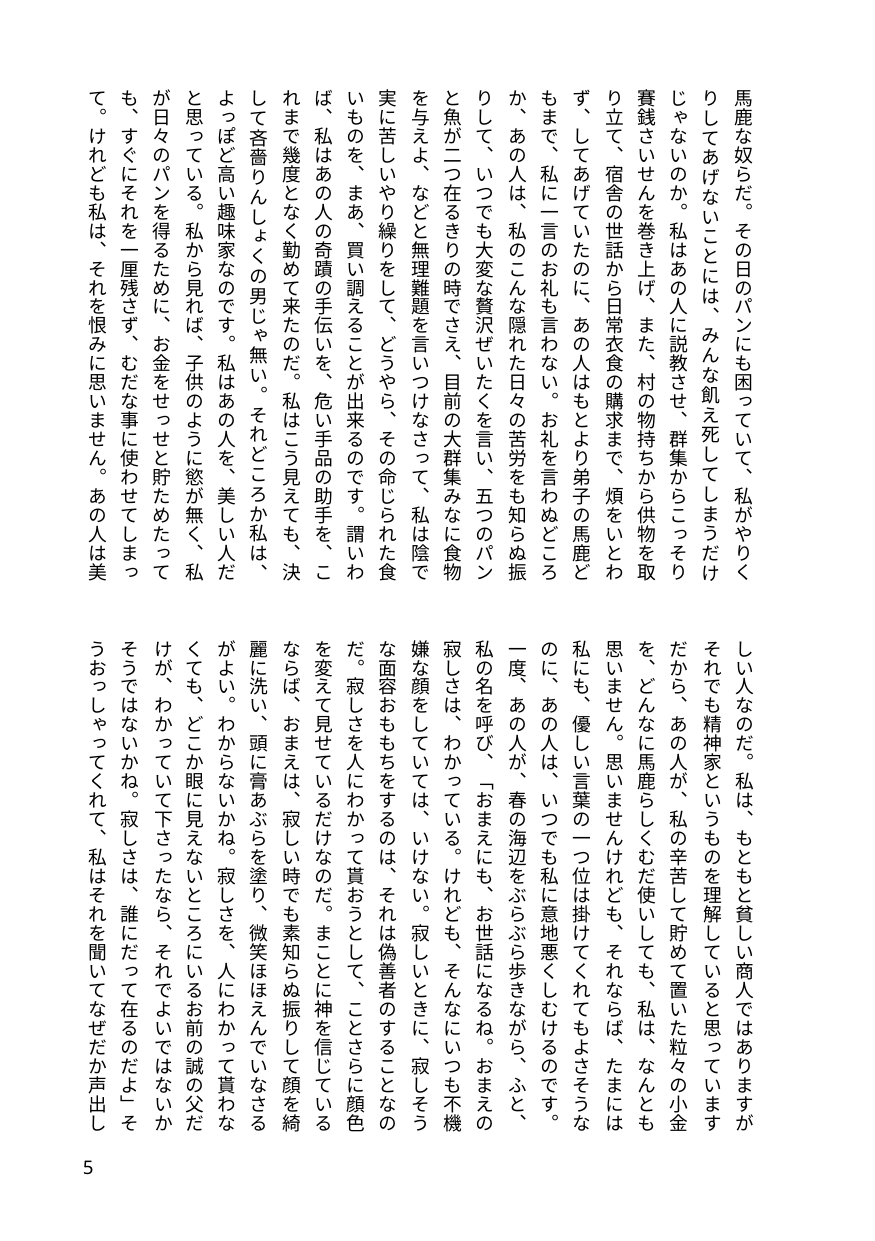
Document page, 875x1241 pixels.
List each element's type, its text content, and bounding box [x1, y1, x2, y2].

text はい、はい。落ちついて申し上げます。あの人を、生かして置いてはなりません。世の中の仇かたきです。はい、何もかも、すっかり、全部、申し上げます。私は、あの人の居所いどころを知っています。すぐに御案内申します。ずたずたに切りさいなんで、殺して下さい。あの人は、私の師です。主です。けれども私と同じ年です。三十四であります。私は、あの人よりたった二月ふたつきおそく生れただけなのです。たいした違いが無い筈だ。人と人との間に、そんなにひどい差別は無い筈だ。それなのに私はきょう迄まであの人に、どれほど意地悪くこき使われて来たことか。どんなに嘲弄ちょうろうされて来たことか。ああ、もう、いやだ。堪えられるところ迄は、堪えて来たのだ。怒る時に怒らなければ、人間の甲斐がありません。私は今まであの人を、どんなにこっそり庇かばってあげたか。誰も、ご存じ無いのです。あの人ご自身だって、それに気がついていないのだ。いや、あの人は知っているのだ。ちゃんと知っています。知っているからこそ、尚更あの人は私を意地悪く軽蔑けいべつするのだ。あの人は傲慢ごうまんだ。私から大きに世話を受けているので、それがご自身に口惜くやしいのだ。あの人は、阿呆なくらいに自惚うぬぼれ屋だ。私などから世話を受けている、ということを、何かご自身の、ひどい引目ひけめででもあるかのように思い込んでいなさるのです。あの人は、なんでもご自身で出来るかのように、ひとから見られたくてたまらないのだ。ばかな話だ。世の中はそんなものじゃ無いんだ。この世に暮して行くからには、どうしても誰かに、ぺこぺこ頭を下げなければいけないのだし、そうして歩一歩、苦労して人を抑えてゆくより他に仕様がないのだ。あの人に一体、何が出来ましょう。なんにも出来やしないのです。私から見れば青二才だ。私がもし居らなかったらあの人は、もう、とうの昔、あの無能でとんまの弟子たちと、どこかの野原でのたれ死じにしていたに違いない。「狐には穴あり、鳥には塒ねぐら、されども人の子には枕するところ無し」それ、それ、それだ。ちゃんと白状していやがるのだ。ペテロに何が出来ますか。ヤコブ、ヨハネ、アンデレ、トマス、痴こけの集り、ぞろぞろあの人について歩いて、脊筋が寒くなるような、甘ったるいお世辞を申し、天国だなんて馬鹿げたことを夢中で信じて熱狂し、その天国が近づいたなら、あいつらみんな右大臣、左大臣にでもなるつもりなのか、馬鹿な奴らだ。その日のパンにも困っていて、私がやりくりしてあげないことには、みんな飢え死してしまうだけじゃないのか。私はあの人に説教させ、群集からこっそり賽銭さいせんを巻き上げ、また、村の物持ちから供物を取り立て、宿舎の世話から日常衣食の購求まで、煩をいとわず、してあげていたのに、あの人はもとより弟子の馬鹿どもまで、私に一言のお礼も言わない。お礼を言わぬどころか、あの人は、私のこんな隠れた日々の苦労をも知らぬ振りして、いつでも大変な贅沢ぜいたくを言い、五つのパンと魚が二つ在るきりの時でさえ、目前の大群集みなに食物を与えよ、などと無理難題を言いつけなさって、私は陰で実に苦しいやり繰りをして、どうやら、その命じられた食いものを、まあ、買い調えることが出来るのです。謂いわば、私はあの人の奇蹟の手伝いを、危い手品の助手を、これまで幾度となく勤めて来たのだ。私はこう見えても、決して吝嗇りんしょくの男じゃ無い。それどころか私は、よっぽど高い趣味家なのです。私はあの人を、美しい人だと思っている。私から見れば、子供のように慾が無く、私が日々のパンを得るために、お金をせっせと貯ためたっても、すぐにそれを一厘残さず、むだな事に使わせてしまって。けれども私は、それを恨みに思いません。あの人は美しい人なのだ。私は、もともと貧しい商人ではありますが、それでも精神家というものを理解していると思っています。だから、あの人が、私の辛苦して貯めて置いた粒々の小金を、どんなに馬鹿らしくむだ使いしても、私は、なんとも思いません。思いませんけれども、それならば、たまには私にも、優しい言葉の一つ位は掛けてくれてもよさそうなのに、あの人は、いつでも私に意地悪くしむけるのです。一度、あの人が、春の海辺をぶらぶら歩きながら、ふと、私の名を呼び、「おまえにも、お世話になるね。おまえの寂しさは、わかっている。けれども、そんなにいつも不機嫌な顔をしていては、いけない。寂しいときに、寂しそうな面容おももちをするのは、それは偽善者のすることなのだ。寂しさを人にわかって貰おうとして、ことさらに顔色を変えて見せているだけなのだ。まことに神を信じているならば、おまえは、寂しい時でも素知らぬ振りして顔を綺麗に洗い、頭に膏あぶらを塗り、微笑ほほえんでいなさるがよい。わからないかね。寂しさを、人にわかって貰わなくても、どこか眼に見えないところにいるお前の誠の父だけが、わかっていて下さったなら、それでよいではないか。そうではないかね。寂しさは、誰にだって在るのだよ」そうおっしゃってくれて、私はそれを聞いてなぜだか声出して泣きたくなり、いいえ、私は天の父にわかって戴かなくても、また世間の者に知られなくても、ただ、あなたお一人さえ、おわかりになっていて下さったら、それでもう、よいのです。私はあなたを愛しています。ほかの弟子たちが、どんなに深くあなたを愛していたって、それとは較べものにならないほどに愛しています。誰よりも愛しています。ペテロやヤコブたちは、ただ、あなたについて歩いて、何かいいこともあるかと、そればかりを考えているのです。けれども、私だけは知っています。あなたについて歩いたって、なんの得するところも無いということを知っています。それでいながら、私はあなたから離れることが出来ません。どうしたのでしょう。あなたが此の世にいなくなったら、私もすぐに死にます。生きていることが出来ません。私には、いつでも一人でこっそり考えていることが在るんです。それはあなたが、くだらない弟子たち全部から離れて、また天の父の御教えとやらを説かれることもお止よしになり、つつましい民のひとりとして、お母のマリヤ様と、私と、それだけで静かな一生を、永く暮して行くことであります。私の村には、まだ私の小さい家が残って在ります。年老いた父も母も居ります。ずいぶん広い桃畠ももばたけもあります。春、いまごろは、桃の花が咲いて見事であります。一生、安楽にお暮しできます。私がいつでもお傍について、御奉公申し上げたく思います。よい奥さまをおもらいなさいまし。そう私が言ったら、あの人は、薄くお笑いになり、「ペテロやシモンは漁人すなどりだ。美しい桃の畠も無い。ヤコブもヨハネも赤貧の漁人だ。あのひとたちには、そんな、一生を安楽に暮せるような土地が、どこにも無いのだ」と低く独りごとのように呟つぶやいて、また海辺を静かに歩きつづけたのでしたが、後にもさきにも、あの人と、しんみりお話できたのは、そのとき一度だけで、あとは、決して私に打ち解けて下さったことが無かった。私はあの人を愛している。あの人が死ねば、私も一緒に死ぬのだ。あの人は、誰のものでもない。私のものだ。あの人を他人に手渡すくらいなら、手渡すまえに、私はあの人を殺してあげる。父を捨て、母を捨て、生れた土地を捨てて、私はきょう迄、あの人について歩いて来たのだ。私は天国を信じない。神も信じない。あの人の復活も信じない。なんであの人が、イスラエルの王なものか。馬鹿な弟子どもは、あの人を神の御子だと信じていて、そうして神の国の福音とかいうものを、あの人から伝え聞いては、浅間しくも、欣喜雀躍きんきじゃくやくしている。今にがっかりするのが、私にはわかっています。おのれを高うする者は卑ひくうせられ、おのれを卑うする者は高うせられると、あの人は約束なさったが、世の中、そんなに甘くいってたまるものか。あの人は嘘つきだ。言うこと言うこと、一から十まで出鱈目でたらめだ。私はてんで信じていない。けれども私は、あの人の美しさだけは信じている。あんな美しい人はこの世に無い。私はあの人の美しさを、純粋に愛している。それだけだ。私は、なんの報酬も考えていない。あの人について歩いて、やがて天国が近づき、その時こそは、あっぱれ右大臣、左大臣になってやろうなどと、そんなさもしい根性は持っていない。私は、ただ、あの人から離れたくないのだ。ただ、あの人の傍にいて、あの人の声を聞き、あの人の姿を眺めて居ればそれでよいのだ。そうして、出来ればあの人に説教などを止してもらい、私とたった二人きりで一生永く生きていてもらいたいのだ。あああ、そうなったら！ 私はどんなに仕合せだろう。私は今の、此の、現世の喜びだけを信じる。次の世の審判など、私は少しも怖れていない。あの人は、私の此の無報酬の、純粋の愛情を、どうして受け取って下さらぬのか。ああ、あの人を殺して下さい。旦那さま。私はあの人の居所を知って居ります。御案内申し上げます。あの人は私を賤いやしめ、憎悪して居ります。私は、きらわれて居ります。私はあの人や、弟子たちのパンのお世話を申し、日日の飢渇から救ってあげているのに、どうして私を、あんなに意地悪く軽蔑するのでしょう。お聞き下さい。六日まえのことでした。あの人はベタニヤのシモンの家で食事をなさっていたとき、あの村のマルタ奴めの妹のマリヤが、ナルドの香油を一ぱい満たして在る石膏せっこうの壺をかかえて饗宴の室にこっそり這入はいって来て、だしぬけに、その油をあの人の頭にざぶと注いで御足まで濡らしてしまって、それでも、その失礼を詫わびるどころか、落ちついてしゃがみ、マリヤ自身の髪の毛で、あの人の濡れた両足をていねいに拭ってあげて、香油の匂いが室に立ちこもり、まことに異様な風景でありましたので、私は、なんだか無性に腹が立って来て、失礼なことをするな！ と、その妹娘に怒鳴ってやりました。これ、このようにお着物が濡れてしまったではないか、それに、こんな高価な油をぶちまけてしまって、もったいないと思わないか、なんというお前は馬鹿な奴だ。これだけの油だったら、三百デナリもするではないか、この油を売って、三百デナリ儲もうけて、その金をば貧乏人に施してやったら、どんなに貧乏人が喜ぶか知れない。無駄なことをしては困るね、と私は、さんざ叱ってやりました。すると、あの人は、私のほうを屹きっと見て、「この女を叱ってはいけない。この女のひとは、大変いいことをしてくれたのだ。貧しい人にお金を施すのは、おまえたちには、これからあとあと、いくらでも出来ることではないか。私には、もう施しが出来なくなっているのだ。そのわけは言うまい。この女のひとだけは知っている。この女が私のからだに香油を注いだのは、私の葬いの備えをしてくれたのだ。おまえたちも覚えて置くがよい。全世界、どこの土地でも、私の短い一生を言い伝えられる処には、必ず、この女の今日の仕草も記念として語り伝えられるであろう」そう言い結んだ時に、あの人の青白い頬は幾分、上気して赤くなっていました。私は、あの人の言葉を信じません。れいに依って大袈裟おおげさなお芝居であると思い、平気で聞き流すことが出来ましたが、それよりも、その時、あの人の声に、また、あの人の瞳の色に、いままで嘗かつて無かった程の異様なものが感じられ、私は瞬時戸惑いして、更にあの人の幽かすかに赤らんだ頬と、うすく涙に潤んでいる瞳とを、つくづく見直し、はッと思い当ることがありました。ああ、いまわしい、口に出すさえ無念至極のことであります。あの人は、こんな貧しい百姓女に恋、では無いが、まさか、そんな事は絶対に無いのですが、でも、危い、それに似たあやしい感情を抱いたのではないか？ あの人ともあろうものが。あんな無智な百姓女ふぜいに、そよとでも特殊な愛を感じたとあれば、それは、なんという失態。取りかえしの出来ぬ大醜聞。私は、ひとの恥辱となるような感情を嗅かぎわけるのが、生れつき巧みな男であります。自分でもそれを下品な嗅覚きゅうかくだと思い、いやでありますが、ちらと一目見ただけで、人の弱点を、あやまたず見届けてしまう鋭敏の才能を持って居ります。あの人が、たとえ微弱にでも、あの無学の百姓女に、特別の感情を動かしたということは、やっぱり間違いありません。私の眼には狂いが無い筈だ。たしかにそうだ。ああ、我慢ならない。堪忍ならない。私は、あの人も、こんな体ていたらくでは、もはや駄目だと思いました。醜態の極だと思いました。あの人はこれまで、どんなに女に好かれても、いつでも美しく、水のように静かであった。いささかも取り乱すことが無かったのだ。ヤキがまわった。だらしが無え。あの人だってまだ若いのだし、それは無理もないと言えるかも知れぬけれど、そんなら私だって同じ年だ。しかも、あの人より二月ふたつきおそく生れているのだ。若さに変りは無い筈だ。それでも私は堪えている。あの人ひとりに心を捧げ、これ迄どんな女にも心を動かしたことは無いのだ。マルタの妹のマリヤは、姉のマルタが骨組頑丈で牛のように大きく、気象も荒く、どたばた立ち働くのだけが取柄で、なんの見どころも無い百姓女でありますが、あれは違って骨も細く、皮膚は透きとおる程の青白さで、手足もふっくらして小さく、湖水のように深く澄んだ大きい眼が、いつも夢みるように、うっとり遠くを眺めていて、あの村では皆、不思議がっているほどの気高い娘でありました。私だって思っていたのだ。町へ出たとき、何か白絹でも、こっそり買って来てやろうと思っていたのだ。ああ、もう、わからなくなりました。私は何を言っているのだ。そうだ、私は口惜しいのです。なんのわけだか、わからない。地団駄踏むほど無念なのです。あの人が若いなら、私だって若い。私は才能ある、家も畠もある立派な青年です。それでも私は、あの人のために私の特権全部を捨てて来たのです。だまされた。あの人は、嘘つきだ。旦那さま。あの人は、私の女をとったのだ。いや、ちがった！ あの女が、私からあの人を奪ったのだ。ああ、それもちがう。私の言うことは、みんな出鱈目だ。一言も信じないで下さい。わからなくなりました。ごめん下さいまし。ついつい根も葉も無いことを申しました。そんな浅墓な事実なぞ、みじんも無いのです。醜いことを口走りました。だけれども、私は、口惜しいのです。胸を掻きむしりたいほど、口惜しかったのです。なんのわけだか、わかりませぬ。ああ、ジェラシィというのは、なんてやりきれない悪徳だ。私がこんなに、命を捨てるほどの思いであの人を慕い、きょうまでつき随したがって来たのに、私には一つの優しい言葉も下さらず、かえってあんな賤しい百姓女の身の上を、御頬を染めて迄かばっておやりなさった。ああ、やっぱり、あの人はだらしない。ヤキがまわった。もう、あの人には見込みがない。凡夫だ。ただの人だ。死んだって惜しくはない。そう思ったら私は、ふいと恐ろしいことを考えるようになりました。悪魔に魅みこまれたのかも知れませぬ。そのとき以来、あの人を、いっそ私の手で殺してあげようと思いました。いずれは殺されるお方にちがいない。またあの人だって、無理に自分を殺させるように仕向けているみたいな様子が、ちらちら見える。私の手で殺してあげる。他人の手で殺させたくはない。あの人を殺して私も死ぬ。旦那さま、泣いたりしてお恥ずかしゅう思います。はい、もう泣きませぬ。はい、はい。落ちついて申し上げます。そのあくる日、私たちは愈愈いよいよあこがれのエルサレムに向い、出発いたしました。大群集、老いも若きも、あの人のあとにつき従い、やがて、エルサレムの宮が間近になったころ、あの人は、一匹の老いぼれた驢馬ろばを道ばたで見つけて、微笑してそれに打ち乗り、これこそは、「シオンの娘よ、懼おそるな、視よ、なんじの王は驢馬ろばの子に乗りて来り給う」と予言されてある通りの形なのだと、弟子たちに晴れがましい顔をして教えましたが、私ひとりは、なんだか浮かぬ気持でありました。なんという、あわれな姿であったでしょう。待ちに待った過越すぎこしの祭、エルサレム宮に乗り込む、これが、あのダビデの御子の姿であったのか。あの人の一生の念願とした晴れの姿は、この老いぼれた驢馬に跨またがり、とぼとぼ進むあわれな景観であったのか。私には、もはや、憐憫れんびん以外のものは感じられなくなりました。実に悲惨な、愚かしい茶番狂言を見ているような気がして、ああ、もう、この人も落目だ。一日生き延びれば、生き延びただけ、あさはかな醜態をさらすだけだ。花は、しぼまぬうちこそ、花である。美しい間に、剪きらなければならぬ。あの人を、一ばん愛しているのは私だ。どのように人から憎まれてもいい。一日も早くあの人を殺してあげなければならぬと、私は、いよいよ此のつらい決心を固めるだけでありました。群集は、刻一刻とその数を増し、あの人の通る道々に、赤、青、黄、色とりどりの彼等の着物をほうり投げ、あるいは棕櫚しゅろの枝を伐きって、その行く道に敷きつめてあげて、歓呼にどよめき迎えるのでした。かつ前にゆき、あとに従い、右から、左から、まつわりつくようにして果ては大浪の如く、驢馬とあの人をゆさぶり、ゆさぶり、「ダビデの子にホサナ、讃ほむべきかな、主の御名によりて来る者、いと高き処にて、ホサナ」と熱狂して口々に歌うのでした。ペテロやヨハネやバルトロマイ、そのほか全部の弟子共は、ばかなやつ、すでに天国を目のまえに見たかのように、まるで凱旋がいせんの将軍につき従っているかのように、有頂天の歓喜で互いに抱き合い、涙に濡れた接吻を交し、一徹者のペテロなど、ヨハネを抱きかかえたまま、わあわあ大声で嬉し泣きに泣き崩れていました。その有様を見ているうちに、さすがに私も、この弟子たちと一緒に艱難かんなんを冒して布教に歩いて来た、その忍苦困窮の日々を思い出し、不覚にも、目がしらが熱くなって来ました。かくしてあの人は宮に入り、驢馬から降りて、何思ったか、縄を拾い之これを振りまわし、宮の境内の、両替する者の台やら、鳩売る者の腰掛けやらを打ち倒し、また、売り物に出ている牛、羊をも、その縄の鞭むちでもって全部、宮から追い出して、境内にいる大勢の商人たちに向い、「おまえたち、みな出て失せろ、私の父の家を、商いの家にしてはならぬ」と甲高かんだかい声で怒鳴るのでした。あの優しいお方が、こんな酔っぱらいのような、つまらぬ乱暴を働くとは、どうしても少し気がふれているとしか、私には思われませんでした。傍の人もみな驚いて、これはどうしたことですか、とあの人に訊ねると、あの人の息せき切って答えるには、「おまえたち、この宮をこわしてしまえ、私は三日の間に、また建て直してあげるから」ということだったので、さすが愚直の弟子たちも、あまりに無鉄砲なその言葉には、信じかねて、ぽかんとしてしまいました。けれども私は知っていました。所詮しょせんはあの人の、幼い強がりにちがいない。あの人の信仰とやらでもって、万事成らざるは無しという気概のほどを、人々に見せたかったのに違いないのです。それにしても、縄の鞭を振りあげて、無力な商人を追い廻したりなんかして、なんて、まあ、けちな強がりなんでしょう。あなたに出来る精一ぱいの反抗は、たったそれだけなのですか、鳩売りの腰掛けを蹴散けちらすだけのことなのですか、と私は憫笑びんしょうしておたずねしてみたいとさえ思いました。もはやこの人は駄目なのです。破れかぶれなのです。自重自愛を忘れてしまった。自分の力では、この上もう何も出来ぬということを此の頃そろそろ知り始めた様子ゆえ、あまりボロの出ぬうちに、わざと祭司長に捕えられ、この世からおさらばしたくなって来たのでありましょう。私は、それを思った時、はっきりあの人を諦あきらめることが出来ました。そうして、あんな気取り屋の坊ちゃんを、これまで一途いちずに愛して来た私自身の愚かさをも、容易に笑うことが出来ました。やがてあの人は宮に集る大群の民を前にして、これまで述べた言葉のうちで一ばんひどい、無礼傲慢ごうまんの暴言を、滅茶苦茶に、わめき散らしてしまったのです。左様、たしかに、やけくそです。私はその姿を薄汚くさえ思いました。殺されたがって、うずうずしていやがる。「禍害わざわいなるかな、偽善なる学者、パリサイ人よ、汝らは酒杯さかずきと皿との外を潔くす、然れども内は貪慾どんよくと放縦とにて満つるなり。禍害なるかな、偽善なる学者、パリサイ人よ、汝らは白く塗りたる墓に似たり、外は美しく見ゆれども、内は死人の骨とさまざまの穢けがれとに満つ。斯かくのごとく汝らも外は正しく見ゆれども、内は偽善と不法とにて満つるなり。蛇よ、蝮まむしの裔すえよ、なんじら争いかで、ゲヘナの刑罰を避け得んや。ああエルサレム、エルサレム、予言者たちを殺し、遣つかわされたる人々を石にて撃つ者よ、牝鶏めんどりのその雛ひなを翼の下に集むるごとく、我なんじの子らを集めんと為せしこと幾度ぞや、然されど、汝らは好まざりき」馬鹿なことです。噴飯ものだ。口真似するのさえ、いまわしい。たいへんな事を言う奴だ。あの人は、狂ったのです。まだそのほかに、饑饉ききんがあるの、地震が起るの、星は空より堕おち、月は光を放たず、地に満つ人の死骸しがいのまわりに、それをついばむ鷲わしが集るの、人はそのとき哀哭なげき、切歯はがみすることがあろうだの、実に、とんでも無い暴言を口から出まかせに言い放ったのです。なんという思慮のないことを、言うのでしょう。思い上りも甚しい。ばかだ。身のほど知らぬ。いい気なものだ。もはや、あの人の罪は、まぬかれぬ。必ず十字架。それにきまった。 [83, 639, 761, 1134]
text はい、はい。落ちついて申し上げます。あの人を、生かして置いてはなりません。世の中の仇かたきです。はい、何もかも、すっかり、全部、申し上げます。私は、あの人の居所いどころを知っています。すぐに御案内申します。ずたずたに切りさいなんで、殺して下さい。あの人は、私の師です。主です。けれども私と同じ年です。三十四であります。私は、あの人よりたった二月ふたつきおそく生れただけなのです。たいした違いが無い筈だ。人と人との間に、そんなにひどい差別は無い筈だ。それなのに私はきょう迄まであの人に、どれほど意地悪くこき使われて来たことか。どんなに嘲弄ちょうろうされて来たことか。ああ、もう、いやだ。堪えられるところ迄は、堪えて来たのだ。怒る時に怒らなければ、人間の甲斐がありません。私は今まであの人を、どんなにこっそり庇かばってあげたか。誰も、ご存じ無いのです。あの人ご自身だって、それに気がついていないのだ。いや、あの人は知っているのだ。ちゃんと知っています。知っているからこそ、尚更あの人は私を意地悪く軽蔑けいべつするのだ。あの人は傲慢ごうまんだ。私から大きに世話を受けているので、それがご自身に口惜くやしいのだ。あの人は、阿呆なくらいに自惚うぬぼれ屋だ。私などから世話を受けている、ということを、何かご自身の、ひどい引目ひけめででもあるかのように思い込んでいなさるのです。あの人は、なんでもご自身で出来るかのように、ひとから見られたくてたまらないのだ。ばかな話だ。世の中はそんなものじゃ無いんだ。この世に暮して行くからには、どうしても誰かに、ぺこぺこ頭を下げなければいけないのだし、そうして歩一歩、苦労して人を抑えてゆくより他に仕様がないのだ。あの人に一体、何が出来ましょう。なんにも出来やしないのです。私から見れば青二才だ。私がもし居らなかったらあの人は、もう、とうの昔、あの無能でとんまの弟子たちと、どこかの野原でのたれ死じにしていたに違いない。「狐には穴あり、鳥には塒ねぐら、されども人の子には枕するところ無し」それ、それ、それだ。ちゃんと白状していやがるのだ。ペテロに何が出来ますか。ヤコブ、ヨハネ、アンデレ、トマス、痴こけの集り、ぞろぞろあの人について歩いて、脊筋が寒くなるような、甘ったるいお世辞を申し、天国だなんて馬鹿げたことを夢中で信じて熱狂し、その天国が近づいたなら、あいつらみんな右大臣、左大臣にでもなるつもりなのか、馬鹿な奴らだ。その日のパンにも困っていて、私がやりくりしてあげないことには、みんな飢え死してしまうだけじゃないのか。私はあの人に説教させ、群集からこっそり賽銭さいせんを巻き上げ、また、村の物持ちから供物を取り立て、宿舎の世話から日常衣食の購求まで、煩をいとわず、してあげていたのに、あの人はもとより弟子の馬鹿どもまで、私に一言のお礼も言わない。お礼を言わぬどころか、あの人は、私のこんな隠れた日々の苦労をも知らぬ振りして、いつでも大変な贅沢ぜいたくを言い、五つのパンと魚が二つ在るきりの時でさえ、目前の大群集みなに食物を与えよ、などと無理難題を言いつけなさって、私は陰で実に苦しいやり繰りをして、どうやら、その命じられた食いものを、まあ、買い調えることが出来るのです。謂いわば、私はあの人の奇蹟の手伝いを、危い手品の助手を、これまで幾度となく勤めて来たのだ。私はこう見えても、決して吝嗇りんしょくの男じゃ無い。それどころか私は、よっぽど高い趣味家なのです。私はあの人を、美しい人だと思っている。私から見れば、子供のように慾が無く、私が日々のパンを得るために、お金をせっせと貯ためたっても、すぐにそれを一厘残さず、むだな事に使わせてしまって。けれども私は、それを恨みに思いません。あの人は美しい人なのだ。私は、もともと貧しい商人ではありますが、それでも精神家というものを理解していると思っています。だから、あの人が、私の辛苦して貯めて置いた粒々の小金を、どんなに馬鹿らしくむだ使いしても、私は、なんとも思いません。思いませんけれども、それならば、たまには私にも、優しい言葉の一つ位は掛けてくれてもよさそうなのに、あの人は、いつでも私に意地悪くしむけるのです。一度、あの人が、春の海辺をぶらぶら歩きながら、ふと、私の名を呼び、「おまえにも、お世話になるね。おまえの寂しさは、わかっている。けれども、そんなにいつも不機嫌な顔をしていては、いけない。寂しいときに、寂しそうな面容おももちをするのは、それは偽善者のすることなのだ。寂しさを人にわかって貰おうとして、ことさらに顔色を変えて見せているだけなのだ。まことに神を信じているならば、おまえは、寂しい時でも素知らぬ振りして顔を綺麗に洗い、頭に膏あぶらを塗り、微笑ほほえんでいなさるがよい。わからないかね。寂しさを、人にわかって貰わなくても、どこか眼に見えないところにいるお前の誠の父だけが、わかっていて下さったなら、それでよいではないか。そうではないかね。寂しさは、誰にだって在るのだよ」そうおっしゃってくれて、私はそれを聞いてなぜだか声出して泣きたくなり、いいえ、私は天の父にわかって戴かなくても、また世間の者に知られなくても、ただ、あなたお一人さえ、おわかりになっていて下さったら、それでもう、よいのです。私はあなたを愛しています。ほかの弟子たちが、どんなに深くあなたを愛していたって、それとは較べものにならないほどに愛しています。誰よりも愛しています。ペテロやヤコブたちは、ただ、あなたについて歩いて、何かいいこともあるかと、そればかりを考えているのです。けれども、私だけは知っています。あなたについて歩いたって、なんの得するところも無いということを知っています。それでいながら、私はあなたから離れることが出来ません。どうしたのでしょう。あなたが此の世にいなくなったら、私もすぐに死にます。生きていることが出来ません。私には、いつでも一人でこっそり考えていることが在るんです。それはあなたが、くだらない弟子たち全部から離れて、また天の父の御教えとやらを説かれることもお止よしになり、つつましい民のひとりとして、お母のマリヤ様と、私と、それだけで静かな一生を、永く暮して行くことであります。私の村には、まだ私の小さい家が残って在ります。年老いた父も母も居ります。ずいぶん広い桃畠ももばたけもあります。春、いまごろは、桃の花が咲いて見事であります。一生、安楽にお暮しできます。私がいつでもお傍について、御奉公申し上げたく思います。よい奥さまをおもらいなさいまし。そう私が言ったら、あの人は、薄くお笑いになり、「ペテロやシモンは漁人すなどりだ。美しい桃の畠も無い。ヤコブもヨハネも赤貧の漁人だ。あのひとたちには、そんな、一生を安楽に暮せるような土地が、どこにも無いのだ」と低く独りごとのように呟つぶやいて、また海辺を静かに歩きつづけたのでしたが、後にもさきにも、あの人と、しんみりお話できたのは、そのとき一度だけで、あとは、決して私に打ち解けて下さったことが無かった。私はあの人を愛している。あの人が死ねば、私も一緒に死ぬのだ。あの人は、誰のものでもない。私のものだ。あの人を他人に手渡すくらいなら、手渡すまえに、私はあの人を殺してあげる。父を捨て、母を捨て、生れた土地を捨てて、私はきょう迄、あの人について歩いて来たのだ。私は天国を信じない。神も信じない。あの人の復活も信じない。なんであの人が、イスラエルの王なものか。馬鹿な弟子どもは、あの人を神の御子だと信じていて、そうして神の国の福音とかいうものを、あの人から伝え聞いては、浅間しくも、欣喜雀躍きんきじゃくやくしている。今にがっかりするのが、私にはわかっています。おのれを高うする者は卑ひくうせられ、おのれを卑うする者は高うせられると、あの人は約束なさったが、世の中、そんなに甘くいってたまるものか。あの人は嘘つきだ。言うこと言うこと、一から十まで出鱈目でたらめだ。私はてんで信じていない。けれども私は、あの人の美しさだけは信じている。あんな美しい人はこの世に無い。私はあの人の美しさを、純粋に愛している。それだけだ。私は、なんの報酬も考えていない。あの人について歩いて、やがて天国が近づき、その時こそは、あっぱれ右大臣、左大臣になってやろうなどと、そんなさもしい根性は持っていない。私は、ただ、あの人から離れたくないのだ。ただ、あの人の傍にいて、あの人の声を聞き、あの人の姿を眺めて居ればそれでよいのだ。そうして、出来ればあの人に説教などを止してもらい、私とたった二人きりで一生永く生きていてもらいたいのだ。あああ、そうなったら！ 私はどんなに仕合せだろう。私は今の、此の、現世の喜びだけを信じる。次の世の審判など、私は少しも怖れていない。あの人は、私の此の無報酬の、純粋の愛情を、どうして受け取って下さらぬのか。ああ、あの人を殺して下さい。旦那さま。私はあの人の居所を知って居ります。御案内申し上げます。あの人は私を賤いやしめ、憎悪して居ります。私は、きらわれて居ります。私はあの人や、弟子たちのパンのお世話を申し、日日の飢渇から救ってあげているのに、どうして私を、あんなに意地悪く軽蔑するのでしょう。お聞き下さい。六日まえのことでした。あの人はベタニヤのシモンの家で食事をなさっていたとき、あの村のマルタ奴めの妹のマリヤが、ナルドの香油を一ぱい満たして在る石膏せっこうの壺をかかえて饗宴の室にこっそり這入はいって来て、だしぬけに、その油をあの人の頭にざぶと注いで御足まで濡らしてしまって、それでも、その失礼を詫わびるどころか、落ちついてしゃがみ、マリヤ自身の髪の毛で、あの人の濡れた両足をていねいに拭ってあげて、香油の匂いが室に立ちこもり、まことに異様な風景でありましたので、私は、なんだか無性に腹が立って来て、失礼なことをするな！ と、その妹娘に怒鳴ってやりました。これ、このようにお着物が濡れてしまったではないか、それに、こんな高価な油をぶちまけてしまって、もったいないと思わないか、なんというお前は馬鹿な奴だ。これだけの油だったら、三百デナリもするではないか、この油を売って、三百デナリ儲もうけて、その金をば貧乏人に施してやったら、どんなに貧乏人が喜ぶか知れない。無駄なことをしては困るね、と私は、さんざ叱ってやりました。すると、あの人は、私のほうを屹きっと見て、「この女を叱ってはいけない。この女のひとは、大変いいことをしてくれたのだ。貧しい人にお金を施すのは、おまえたちには、これからあとあと、いくらでも出来ることではないか。私には、もう施しが出来なくなっているのだ。そのわけは言うまい。この女のひとだけは知っている。この女が私のからだに香油を注いだのは、私の葬いの備えをしてくれたのだ。おまえたちも覚えて置くがよい。全世界、どこの土地でも、私の短い一生を言い伝えられる処には、必ず、この女の今日の仕草も記念として語り伝えられるであろう」そう言い結んだ時に、あの人の青白い頬は幾分、上気して赤くなっていました。私は、あの人の言葉を信じません。れいに依って大袈裟おおげさなお芝居であると思い、平気で聞き流すことが出来ましたが、それよりも、その時、あの人の声に、また、あの人の瞳の色に、いままで嘗かつて無かった程の異様なものが感じられ、私は瞬時戸惑いして、更にあの人の幽かすかに赤らんだ頬と、うすく涙に潤んでいる瞳とを、つくづく見直し、はッと思い当ることがありました。ああ、いまわしい、口に出すさえ無念至極のことであります。あの人は、こんな貧しい百姓女に恋、では無いが、まさか、そんな事は絶対に無いのですが、でも、危い、それに似たあやしい感情を抱いたのではないか？ あの人ともあろうものが。あんな無智な百姓女ふぜいに、そよとでも特殊な愛を感じたとあれば、それは、なんという失態。取りかえしの出来ぬ大醜聞。私は、ひとの恥辱となるような感情を嗅かぎわけるのが、生れつき巧みな男であります。自分でもそれを下品な嗅覚きゅうかくだと思い、いやでありますが、ちらと一目見ただけで、人の弱点を、あやまたず見届けてしまう鋭敏の才能を持って居ります。あの人が、たとえ微弱にでも、あの無学の百姓女に、特別の感情を動かしたということは、やっぱり間違いありません。私の眼には狂いが無い筈だ。たしかにそうだ。ああ、我慢ならない。堪忍ならない。私は、あの人も、こんな体ていたらくでは、もはや駄目だと思いました。醜態の極だと思いました。あの人はこれまで、どんなに女に好かれても、いつでも美しく、水のように静かであった。いささかも取り乱すことが無かったのだ。ヤキがまわった。だらしが無え。あの人だってまだ若いのだし、それは無理もないと言えるかも知れぬけれど、そんなら私だって同じ年だ。しかも、あの人より二月ふたつきおそく生れているのだ。若さに変りは無い筈だ。それでも私は堪えている。あの人ひとりに心を捧げ、これ迄どんな女にも心を動かしたことは無いのだ。マルタの妹のマリヤは、姉のマルタが骨組頑丈で牛のように大きく、気象も荒く、どたばた立ち働くのだけが取柄で、なんの見どころも無い百姓女でありますが、あれは違って骨も細く、皮膚は透きとおる程の青白さで、手足もふっくらして小さく、湖水のように深く澄んだ大きい眼が、いつも夢みるように、うっとり遠くを眺めていて、あの村では皆、不思議がっているほどの気高い娘でありました。私だって思っていたのだ。町へ出たとき、何か白絹でも、こっそり買って来てやろうと思っていたのだ。ああ、もう、わからなくなりました。私は何を言っているのだ。そうだ、私は口惜しいのです。なんのわけだか、わからない。地団駄踏むほど無念なのです。あの人が若いなら、私だって若い。私は才能ある、家も畠もある立派な青年です。それでも私は、あの人のために私の特権全部を捨てて来たのです。だまされた。あの人は、嘘つきだ。旦那さま。あの人は、私の女をとったのだ。いや、ちがった！ あの女が、私からあの人を奪ったのだ。ああ、それもちがう。私の言うことは、みんな出鱈目だ。一言も信じないで下さい。わからなくなりました。ごめん下さいまし。ついつい根も葉も無いことを申しました。そんな浅墓な事実なぞ、みじんも無いのです。醜いことを口走りました。だけれども、私は、口惜しいのです。胸を掻きむしりたいほど、口惜しかったのです。なんのわけだか、わかりませぬ。ああ、ジェラシィというのは、なんてやりきれない悪徳だ。私がこんなに、命を捨てるほどの思いであの人を慕い、きょうまでつき随したがって来たのに、私には一つの優しい言葉も下さらず、かえってあんな賤しい百姓女の身の上を、御頬を染めて迄かばっておやりなさった。ああ、やっぱり、あの人はだらしない。ヤキがまわった。もう、あの人には見込みがない。凡夫だ。ただの人だ。死んだって惜しくはない。そう思ったら私は、ふいと恐ろしいことを考えるようになりました。悪魔に魅みこまれたのかも知れませぬ。そのとき以来、あの人を、いっそ私の手で殺してあげようと思いました。いずれは殺されるお方にちがいない。またあの人だって、無理に自分を殺させるように仕向けているみたいな様子が、ちらちら見える。私の手で殺してあげる。他人の手で殺させたくはない。あの人を殺して私も死ぬ。旦那さま、泣いたりしてお恥ずかしゅう思います。はい、もう泣きませぬ。はい、はい。落ちついて申し上げます。そのあくる日、私たちは愈愈いよいよあこがれのエルサレムに向い、出発いたしました。大群集、老いも若きも、あの人のあとにつき従い、やがて、エルサレムの宮が間近になったころ、あの人は、一匹の老いぼれた驢馬ろばを道ばたで見つけて、微笑してそれに打ち乗り、これこそは、「シオンの娘よ、懼おそるな、視よ、なんじの王は驢馬ろばの子に乗りて来り給う」と予言されてある通りの形なのだと、弟子たちに晴れがましい顔をして教えましたが、私ひとりは、なんだか浮かぬ気持でありました。なんという、あわれな姿であったでしょう。待ちに待った過越すぎこしの祭、エルサレム宮に乗り込む、これが、あのダビデの御子の姿であったのか。あの人の一生の念願とした晴れの姿は、この老いぼれた驢馬に跨またがり、とぼとぼ進むあわれな景観であったのか。私には、もはや、憐憫れんびん以外のものは感じられなくなりました。実に悲惨な、愚かしい茶番狂言を見ているような気がして、ああ、もう、この人も落目だ。一日生き延びれば、生き延びただけ、あさはかな醜態をさらすだけだ。花は、しぼまぬうちこそ、花である。美しい間に、剪きらなければならぬ。あの人を、一ばん愛しているのは私だ。どのように人から憎まれてもいい。一日も早くあの人を殺してあげなければならぬと、私は、いよいよ此のつらい決心を固めるだけでありました。群集は、刻一刻とその数を増し、あの人の通る道々に、赤、青、黄、色とりどりの彼等の着物をほうり投げ、あるいは棕櫚しゅろの枝を伐きって、その行く道に敷きつめてあげて、歓呼にどよめき迎えるのでした。かつ前にゆき、あとに従い、右から、左から、まつわりつくようにして果ては大浪の如く、驢馬とあの人をゆさぶり、ゆさぶり、「ダビデの子にホサナ、讃ほむべきかな、主の御名によりて来る者、いと高き処にて、ホサナ」と熱狂して口々に歌うのでした。ペテロやヨハネやバルトロマイ、そのほか全部の弟子共は、ばかなやつ、すでに天国を目のまえに見たかのように、まるで凱旋がいせんの将軍につき従っているかのように、有頂天の歓喜で互いに抱き合い、涙に濡れた接吻を交し、一徹者のペテロなど、ヨハネを抱きかかえたまま、わあわあ大声で嬉し泣きに泣き崩れていました。その有様を見ているうちに、さすがに私も、この弟子たちと一緒に艱難かんなんを冒して布教に歩いて来た、その忍苦困窮の日々を思い出し、不覚にも、目がしらが熱くなって来ました。かくしてあの人は宮に入り、驢馬から降りて、何思ったか、縄を拾い之これを振りまわし、宮の境内の、両替する者の台やら、鳩売る者の腰掛けやらを打ち倒し、また、売り物に出ている牛、羊をも、その縄の鞭むちでもって全部、宮から追い出して、境内にいる大勢の商人たちに向い、「おまえたち、みな出て失せろ、私の父の家を、商いの家にしてはならぬ」と甲高かんだかい声で怒鳴るのでした。あの優しいお方が、こんな酔っぱらいのような、つまらぬ乱暴を働くとは、どうしても少し気がふれているとしか、私には思われませんでした。傍の人もみな驚いて、これはどうしたことですか、とあの人に訊ねると、あの人の息せき切って答えるには、「おまえたち、この宮をこわしてしまえ、私は三日の間に、また建て直してあげるから」ということだったので、さすが愚直の弟子たちも、あまりに無鉄砲なその言葉には、信じかねて、ぽかんとしてしまいました。けれども私は知っていました。所詮しょせんはあの人の、幼い強がりにちがいない。あの人の信仰とやらでもって、万事成らざるは無しという気概のほどを、人々に見せたかったのに違いないのです。それにしても、縄の鞭を振りあげて、無力な商人を追い廻したりなんかして、なんて、まあ、けちな強がりなんでしょう。あなたに出来る精一ぱいの反抗は、たったそれだけなのですか、鳩売りの腰掛けを蹴散けちらすだけのことなのですか、と私は憫笑びんしょうしておたずねしてみたいとさえ思いました。もはやこの人は駄目なのです。破れかぶれなのです。自重自愛を忘れてしまった。自分の力では、この上もう何も出来ぬということを此の頃そろそろ知り始めた様子ゆえ、あまりボロの出ぬうちに、わざと祭司長に捕えられ、この世からおさらばしたくなって来たのでありましょう。私は、それを思った時、はっきりあの人を諦あきらめることが出来ました。そうして、あんな気取り屋の坊ちゃんを、これまで一途いちずに愛して来た私自身の愚かさをも、容易に笑うことが出来ました。やがてあの人は宮に集る大群の民を前にして、これまで述べた言葉のうちで一ばんひどい、無礼傲慢ごうまんの暴言を、滅茶苦茶に、わめき散らしてしまったのです。左様、たしかに、やけくそです。私はその姿を薄汚くさえ思いました。殺されたがって、うずうずしていやがる。「禍害わざわいなるかな、偽善なる学者、パリサイ人よ、汝らは酒杯さかずきと皿との外を潔くす、然れども内は貪慾どんよくと放縦とにて満つるなり。禍害なるかな、偽善なる学者、パリサイ人よ、汝らは白く塗りたる墓に似たり、外は美しく見ゆれども、内は死人の骨とさまざまの穢けがれとに満つ。斯かくのごとく汝らも外は正しく見ゆれども、内は偽善と不法とにて満つるなり。蛇よ、蝮まむしの裔すえよ、なんじら争いかで、ゲヘナの刑罰を避け得んや。ああエルサレム、エルサレム、予言者たちを殺し、遣つかわされたる人々を石にて撃つ者よ、牝鶏めんどりのその雛ひなを翼の下に集むるごとく、我なんじの子らを集めんと為せしこと幾度ぞや、然されど、汝らは好まざりき」馬鹿なことです。噴飯ものだ。口真似するのさえ、いまわしい。たいへんな事を言う奴だ。あの人は、狂ったのです。まだそのほかに、饑饉ききんがあるの、地震が起るの、星は空より堕おち、月は光を放たず、地に満つ人の死骸しがいのまわりに、それをついばむ鷲わしが集るの、人はそのとき哀哭なげき、切歯はがみすることがあろうだの、実に、とんでも無い暴言を口から出まかせに言い放ったのです。なんという思慮のないことを、言うのでしょう。思い上りも甚しい。ばかだ。身のほど知らぬ。いい気なものだ。もはや、あの人の罪は、まぬかれぬ。必ず十字架。それにきまった。 [83, 89, 761, 583]
